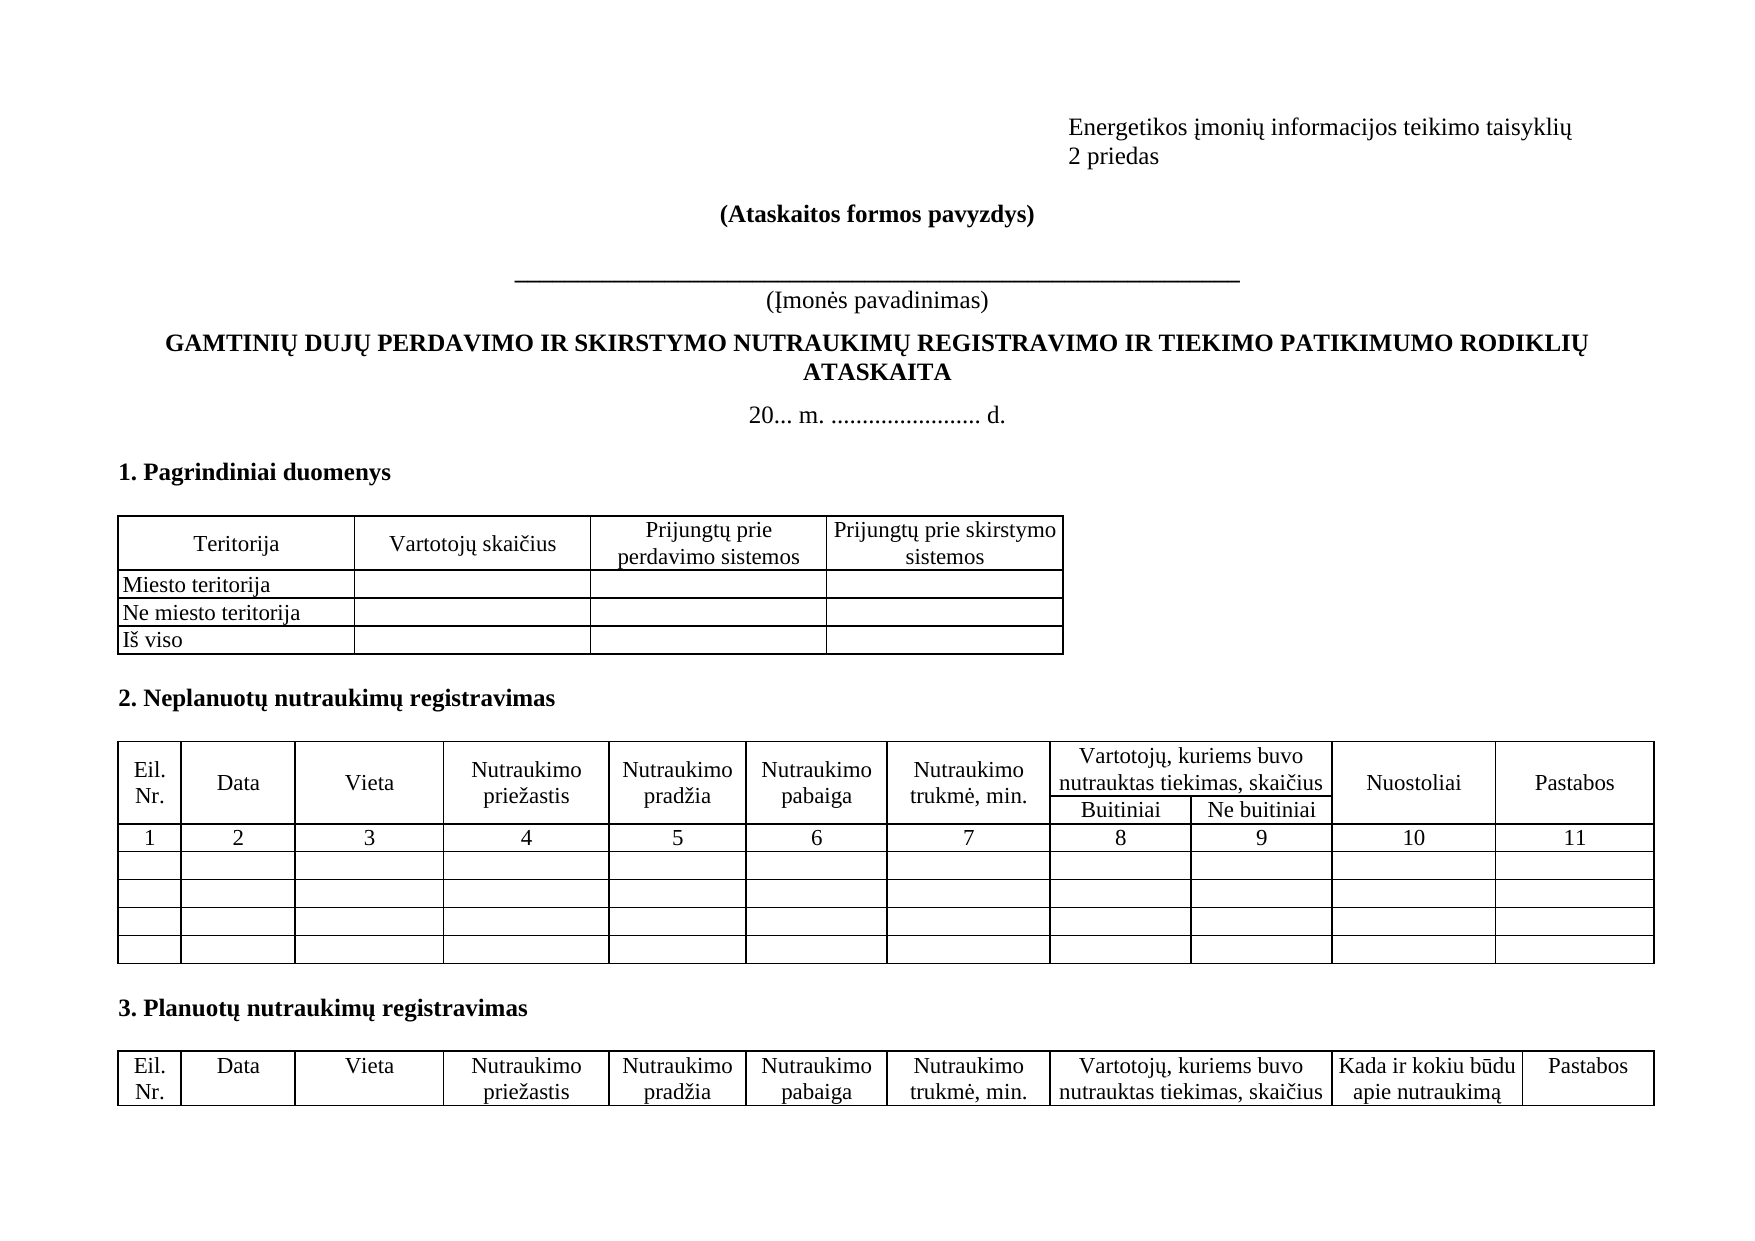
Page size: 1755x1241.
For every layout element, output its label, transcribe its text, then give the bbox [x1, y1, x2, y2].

table_cell [296, 880, 443, 907]
text 20... m. ........................ d. [118, 400, 1636, 429]
table_cell Miesto teritorija [119, 571, 354, 597]
table_cell [747, 880, 886, 907]
table_header Prijungtų prie perdavimo sistemos [591, 517, 826, 569]
table_cell [444, 852, 608, 879]
table_header Vartotojų skaičius [355, 517, 590, 569]
table_cell [888, 852, 1049, 879]
table_cell [119, 936, 180, 962]
table_cell [182, 908, 294, 934]
table_cell [444, 908, 608, 934]
table_cell [119, 880, 180, 907]
table_cell [1496, 880, 1653, 907]
table_cell 11 [1496, 825, 1653, 851]
table_cell 4 [444, 825, 608, 851]
table_cell [1051, 852, 1190, 879]
table_cell Iš viso [119, 627, 354, 653]
table_cell [747, 852, 886, 879]
table_cell [296, 936, 443, 962]
table_cell [1496, 908, 1653, 934]
table_cell [1496, 852, 1653, 879]
table_cell [444, 936, 608, 962]
table_cell [747, 908, 886, 934]
table_cell [827, 599, 1062, 625]
table_cell [444, 880, 608, 907]
table_cell [888, 908, 1049, 934]
table_cell Ne miesto teritorija [119, 599, 354, 625]
table_cell [888, 880, 1049, 907]
table_header Data [182, 1052, 294, 1104]
table_cell [182, 880, 294, 907]
text __________________________________________________________ [118, 256, 1636, 285]
table_cell [1051, 880, 1190, 907]
table_cell [296, 908, 443, 934]
table_header Nutraukimo priežastis [444, 742, 608, 823]
text 1. Pagrindiniai duomenys [118, 457, 1636, 486]
table_header Prijungtų prie skirstymo sistemos [827, 517, 1062, 569]
table_cell [119, 908, 180, 934]
table_cell [610, 880, 745, 907]
table_cell 6 [747, 825, 886, 851]
table_cell [610, 908, 745, 934]
table_cell [827, 571, 1062, 597]
table_cell [591, 627, 826, 653]
table_header Nutraukimo pradžia [610, 742, 745, 823]
table_header Nutraukimo trukmė, min. [888, 742, 1049, 823]
text (Įmonės pavadinimas) [118, 285, 1636, 314]
table_cell 9 [1192, 825, 1331, 851]
table_cell [1333, 908, 1495, 934]
table_header Pastabos [1523, 1052, 1653, 1104]
table_header Vieta [296, 1052, 443, 1104]
table_cell [1192, 936, 1331, 962]
table_cell [827, 627, 1062, 653]
table_header Vartotojų, kuriems buvo nutrauktas tiekimas, skaičius [1051, 742, 1331, 795]
table_cell [1333, 880, 1495, 907]
table_header Kada ir kokiu būdu apie nutraukimą [1333, 1052, 1522, 1104]
table_cell [355, 571, 590, 597]
table_header Nutraukimo trukmė, min. [888, 1052, 1049, 1104]
table_header Nutraukimo pradžia [610, 1052, 745, 1104]
table_cell [888, 936, 1049, 962]
table_cell [296, 852, 443, 879]
table_header Vieta [296, 742, 443, 823]
table_cell [119, 852, 180, 879]
table_cell [1333, 936, 1495, 962]
table_cell [182, 936, 294, 962]
text 2. Neplanuotų nutraukimų registravimas [118, 683, 1636, 712]
table_cell [610, 852, 745, 879]
table_cell [1192, 908, 1331, 934]
table_cell [591, 599, 826, 625]
table_header Data [182, 742, 294, 823]
table_header Nutraukimo pabaiga [747, 742, 886, 823]
table_cell Ne buitiniai [1192, 797, 1331, 823]
table_cell 2 [182, 825, 294, 851]
table_cell [355, 627, 590, 653]
table_cell [747, 936, 886, 962]
table_header Eil. Nr. [119, 742, 180, 823]
text 3. Planuotų nutraukimų registravimas [118, 993, 1636, 1022]
table_cell [1192, 880, 1331, 907]
text (Ataskaitos formos pavyzdys) [118, 199, 1636, 227]
table_cell 5 [610, 825, 745, 851]
table_cell Buitiniai [1051, 797, 1190, 823]
table_cell 1 [119, 825, 180, 851]
table_header Pastabos [1496, 742, 1653, 823]
table_cell [1192, 852, 1331, 879]
table_cell [610, 936, 745, 962]
table_cell 3 [296, 825, 443, 851]
table_header Nutraukimo pabaiga [747, 1052, 886, 1104]
text 2 priedas [1068, 141, 1636, 170]
text Energetikos įmonių informacijos teikimo taisyklių [1068, 112, 1636, 141]
table_cell 8 [1051, 825, 1190, 851]
table_cell [591, 571, 826, 597]
table_cell [1496, 936, 1653, 962]
table_header Nutraukimo priežastis [444, 1052, 608, 1104]
table_cell [1051, 936, 1190, 962]
table_header Vartotojų, kuriems buvo nutrauktas tiekimas, skaičius [1051, 1052, 1331, 1104]
table_cell 10 [1333, 825, 1495, 851]
text GAMTINIŲ DUJŲ PERDAVIMO IR SKIRSTYMO NUTRAUKIMŲ REGISTRAVIMO IR TIEKIMO PATIKIMUMO RODIKLIŲ ATASKAITA [118, 328, 1636, 386]
table_cell [1051, 908, 1190, 934]
table_header Eil. Nr. [119, 1052, 180, 1104]
table_header Teritorija [119, 517, 354, 569]
table_cell [1333, 852, 1495, 879]
table_header Nuostoliai [1333, 742, 1495, 823]
table_cell 7 [888, 825, 1049, 851]
table_cell [182, 852, 294, 879]
table_cell [355, 599, 590, 625]
